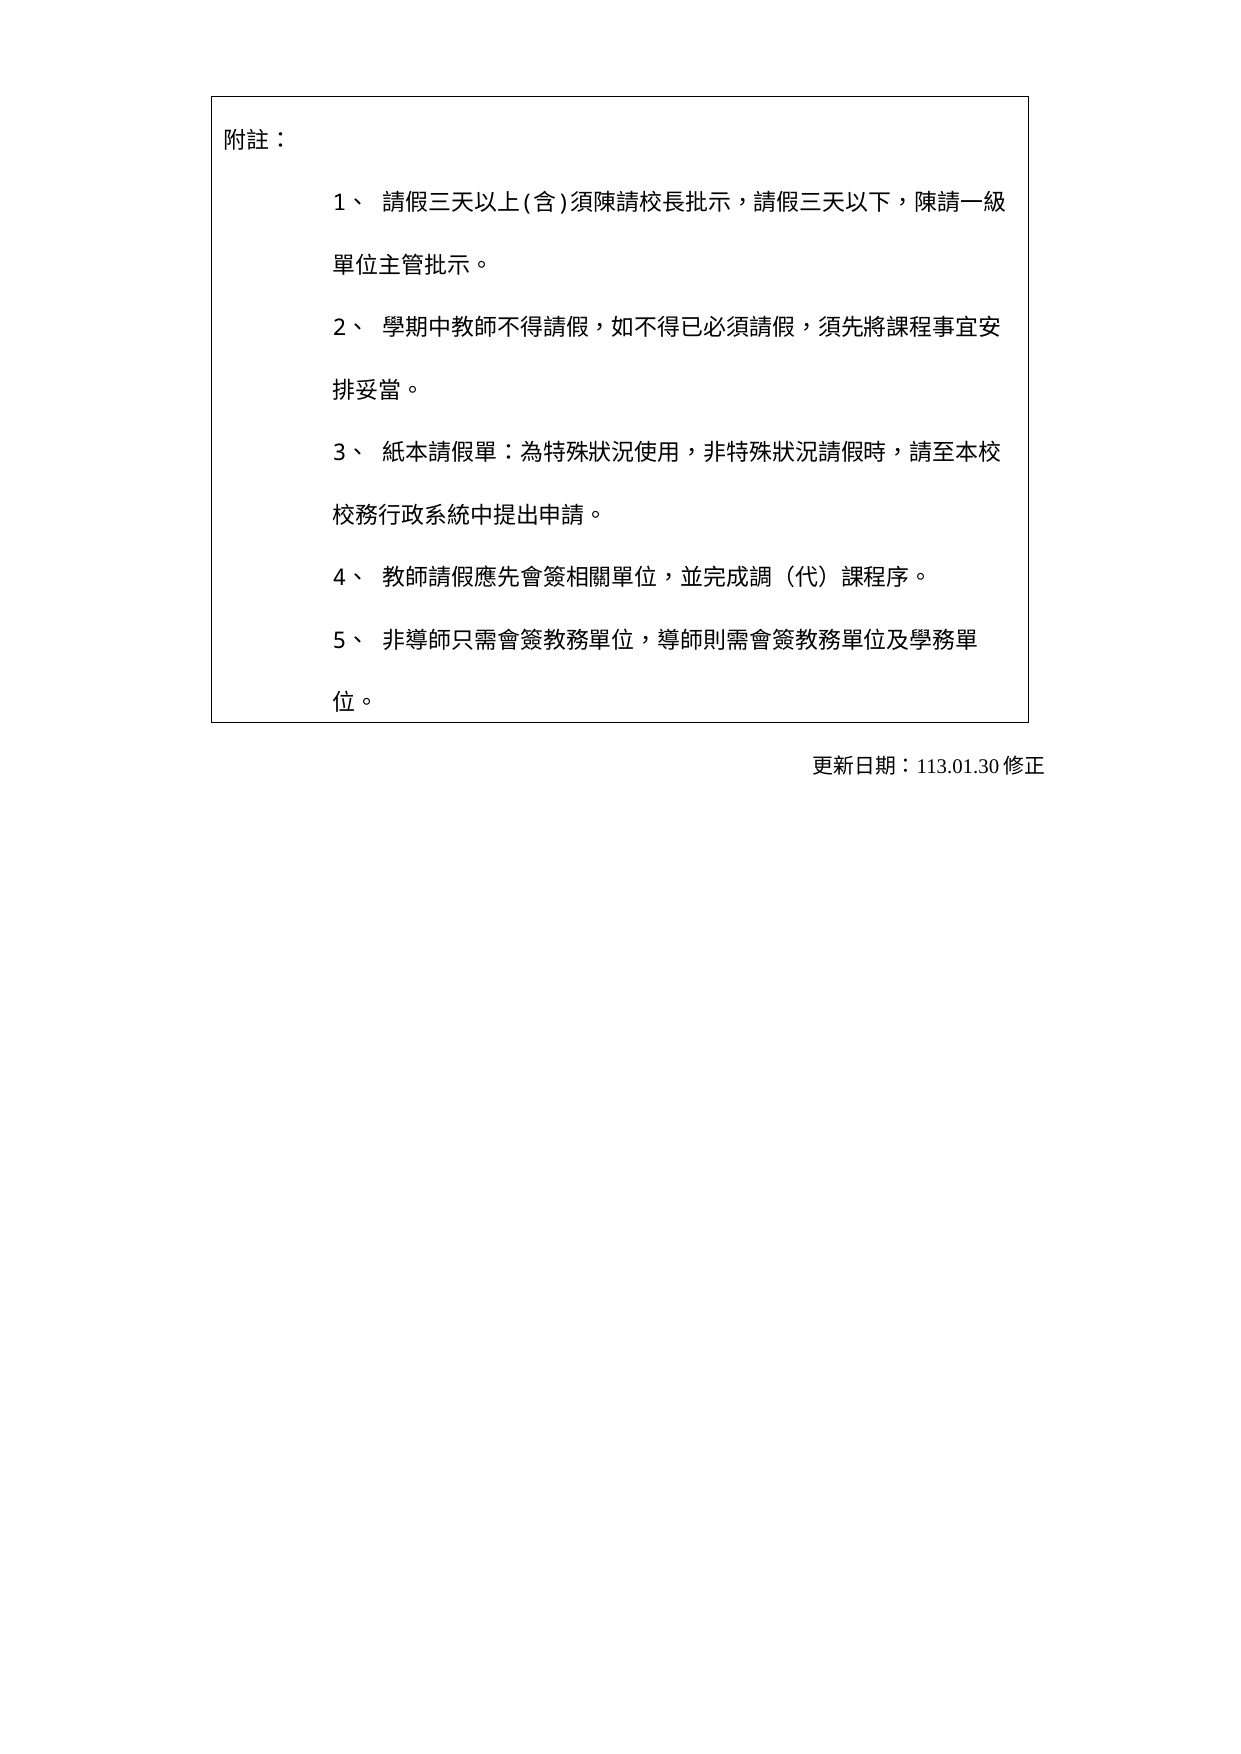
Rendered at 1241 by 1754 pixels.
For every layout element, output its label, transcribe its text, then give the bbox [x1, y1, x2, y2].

table_cell 附註： 請假三天以上(含)須陳請校長批示，請假三天以下，陳請一級單位主管批示。 學期中教師不得請假，如不得已必須請假，須先將課程事宜安排妥當。 紙本請假單：為特殊狀況使用，非特殊狀況請假時，請至本校校務行政系統中提出申請。 教師請假應先會簽相關單位，並完成調（代）課程序。 非導師只需會簽教務單位，導師則需會簽教務單位及學務單位。 [212, 97, 1028, 722]
text 更新日期：113.01.30修正 [187, 723, 1053, 785]
